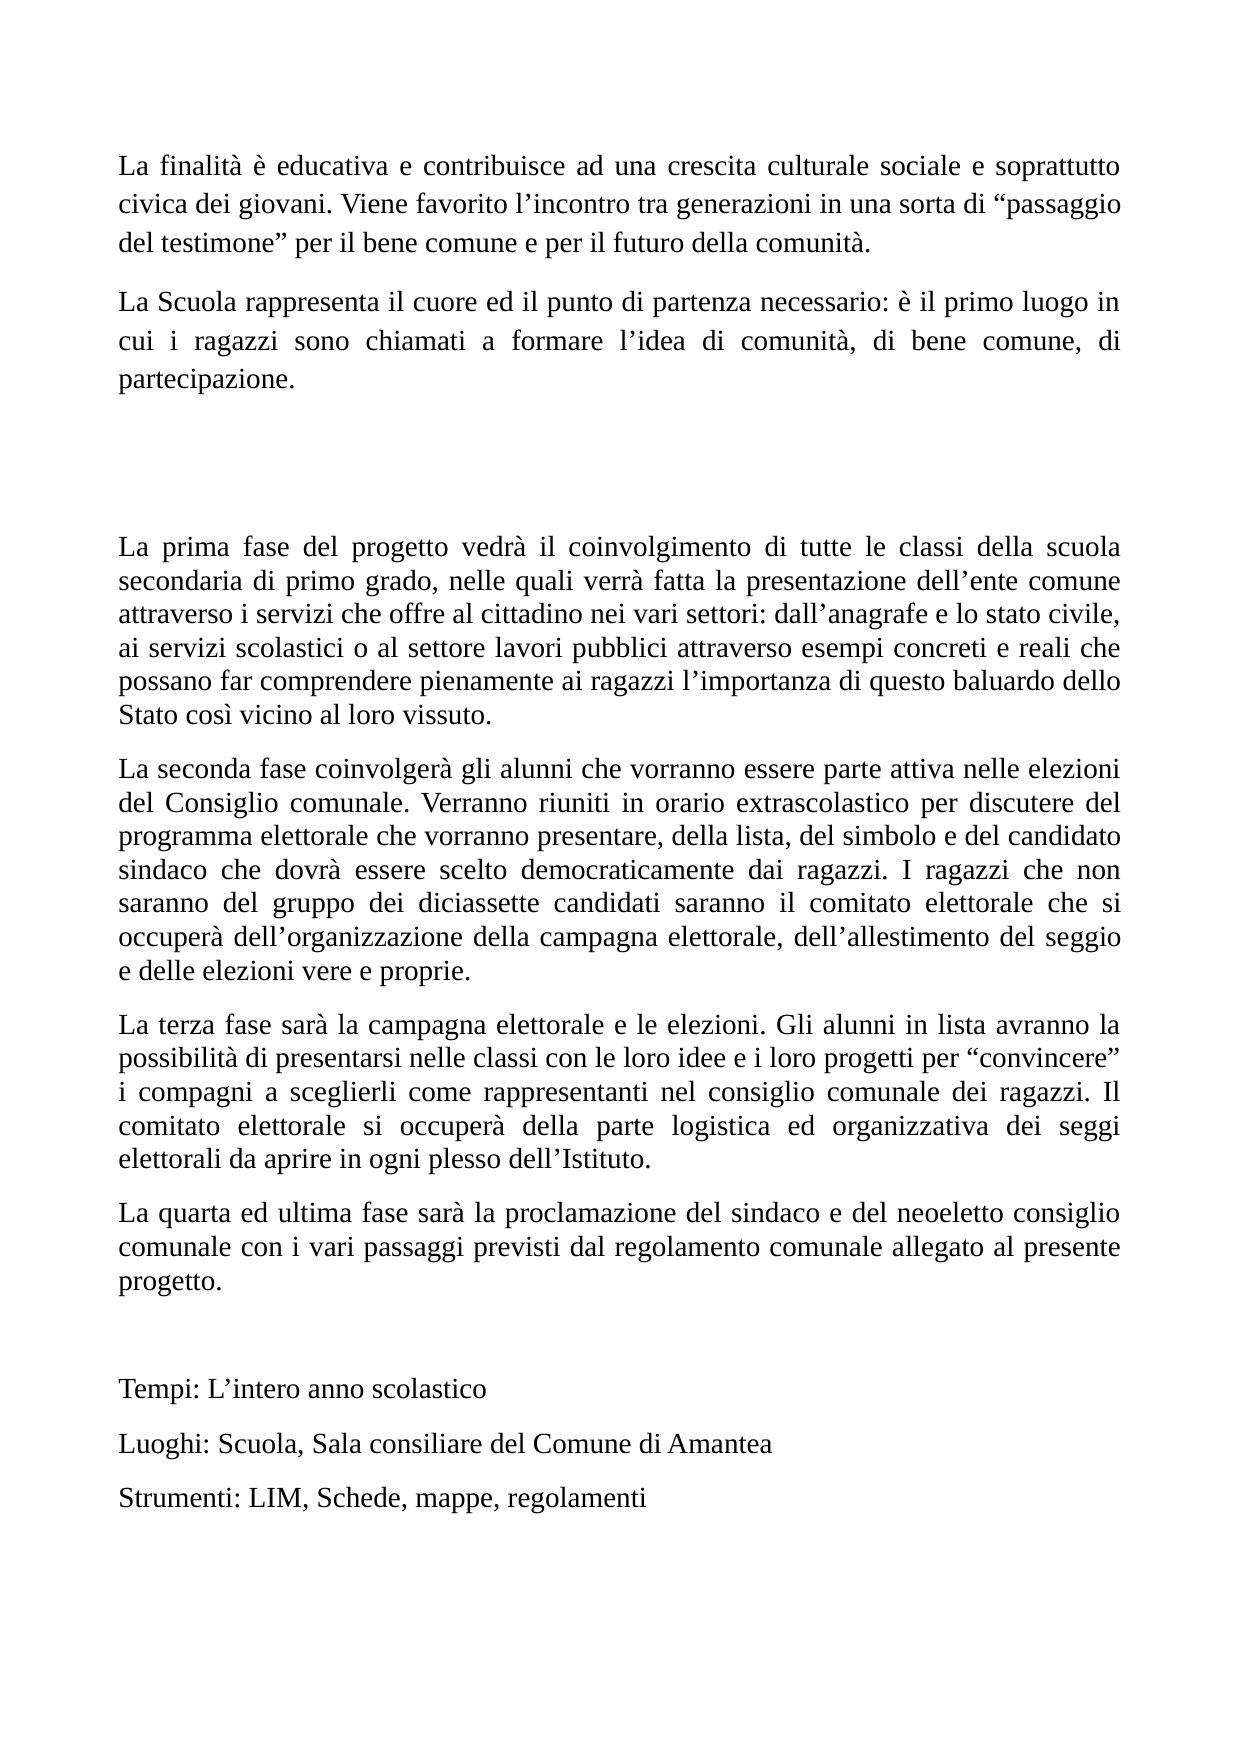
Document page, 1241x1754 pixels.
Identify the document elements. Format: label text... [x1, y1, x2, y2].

text Tempi: L’intero anno scolastico [118, 1371, 1122, 1405]
text Strumenti: LIM, Schede, mappe, regolamenti [118, 1480, 1122, 1514]
text La terza fase sarà la campagna elettorale e le elezioni. Gli alunni in lista avranno la possibilità di presentarsi nelle classi con le loro idee e i loro progetti per “convincere” i compagni a sceglierli come rappresentanti nel consiglio comunale dei ragazzi. Il comitato elettorale si occuperà della parte logistica ed organizzativa dei seggi elettorali da aprire in ogni plesso dell’Istituto. [118, 1007, 1122, 1175]
text La quarta ed ultima fase sarà la proclamazione del sindaco e del neoeletto consiglio comunale con i vari passaggi previsti dal regolamento comunale allegato al presente progetto. [118, 1196, 1122, 1296]
text La prima fase del progetto vedrà il coinvolgimento di tutte le classi della scuola secondaria di primo grado, nelle quali verrà fatta la presentazione dell’ente comune attraverso i servizi che offre al cittadino nei vari settori: dall’anagrafe e lo stato civile, ai servizi scolastici o al settore lavori pubblici attraverso esempi concreti e reali che possano far comprendere pienamente ai ragazzi l’importanza di questo baluardo dello Stato così vicino al loro vissuto. [118, 529, 1122, 731]
text La seconda fase coinvolgerà gli alunni che vorranno essere parte attiva nelle elezioni del Consiglio comunale. Verranno riuniti in orario extrascolastico per discutere del programma elettorale che vorranno presentare, della lista, del simbolo e del candidato sindaco che dovrà essere scelto democraticamente dai ragazzi. I ragazzi che non saranno del gruppo dei diciassette candidati saranno il comitato elettorale che si occuperà dell’organizzazione della campagna elettorale, dell’allestimento del seggio e delle elezioni vere e proprie. [118, 751, 1122, 986]
text La finalità è educativa e contribuisce ad una crescita culturale sociale e soprattutto civica dei giovani. Viene favorito l’incontro tra generazioni in una sorta di “passaggio del testimone” per il bene comune e per il futuro della comunità. [118, 148, 1122, 258]
text La Scuola rappresenta il cuore ed il punto di partenza necessario: è il primo luogo in cui i ragazzi sono chiamati a formare l’idea di comunità, di bene comune, di partecipazione. [118, 284, 1122, 395]
text Luoghi: Scuola, Sala consiliare del Comune di Amantea [118, 1426, 1122, 1459]
